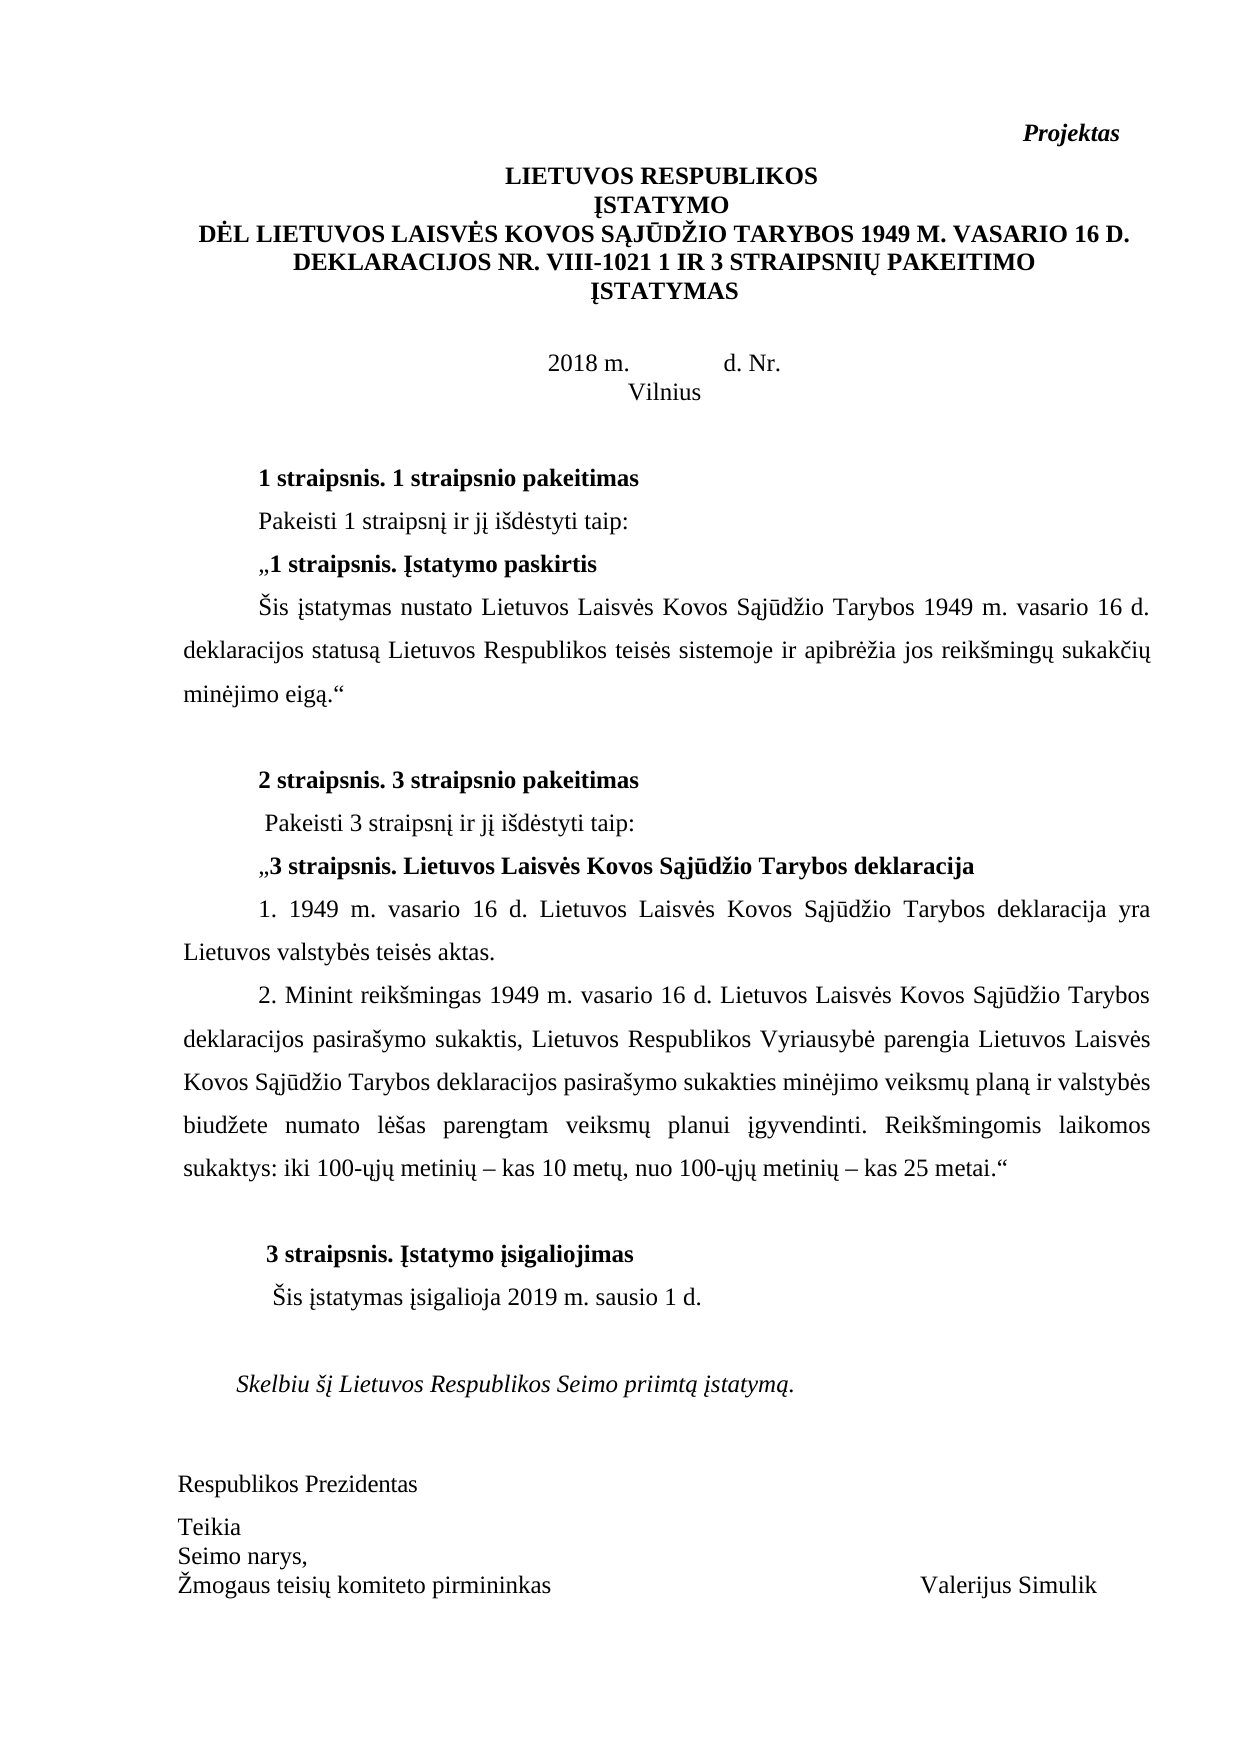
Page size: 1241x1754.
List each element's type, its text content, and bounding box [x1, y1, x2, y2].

text 1. 1949 m. vasario 16 d. Lietuvos Laisvės Kovos Sąjūdžio Tarybos deklaracija yra Lietuvos valstybės teisės aktas. [183, 894, 1152, 966]
text Žmogaus teisių komiteto pirmininkas Valerijus Simulik [177, 1570, 1152, 1599]
text „1 straipsnis. Įstatymo paskirtis [183, 549, 1152, 578]
text Teikia [177, 1512, 1152, 1541]
text Skelbiu šį Lietuvos Respublikos Seimo priimtą įstatymą. [177, 1369, 1152, 1397]
text ĮSTATYMO [177, 190, 1152, 219]
text 1 straipsnis. 1 straipsnio pakeitimas [183, 463, 1152, 492]
text Šis įstatymas įsigalioja 2019 m. sausio 1 d. [177, 1282, 1152, 1311]
text 2. Minint reikšmingas 1949 m. vasario 16 d. Lietuvos Laisvės Kovos Sąjūdžio Tarybos deklaracijos pasirašymo sukaktis, Lietuvos Respublikos Vyriausybė parengia Lietuvos Laisvės Kovos Sąjūdžio Tarybos deklaracijos pasirašymo sukakties minėjimo veiksmų planą ir valstybės biudžete numato lėšas parengtam veiksmų planui įgyvendinti. Reikšmingomis laikomos sukaktys: iki 100-ųjų metinių – kas 10 metų, nuo 100-ųjų metinių – kas 25 metai.“ [183, 981, 1152, 1182]
text Šis įstatymas nustato Lietuvos Laisvės Kovos Sąjūdžio Tarybos 1949 m. vasario 16 d. deklaracijos statusą Lietuvos Respublikos teisės sistemoje ir apibrėžia jos reikšmingų sukakčių minėjimo eigą.“ [183, 592, 1152, 707]
text ĮSTATYMAS [177, 276, 1152, 305]
text Pakeisti 3 straipsnį ir jį išdėstyti taip: [183, 808, 1152, 837]
text 3 straipsnis. Įstatymo įsigaliojimas [177, 1239, 1152, 1268]
text DĖL LIETUVOS LAISVĖS KOVOS SĄJŪDŽIO TARYBOS 1949 M. VASARIO 16 D. DEKLARACIJOS NR. VIII-1021 1 IR 3 STRAIPSNIŲ PAKEITIMO [177, 219, 1152, 276]
text Seimo narys, [177, 1541, 1152, 1570]
text Projektas [852, 118, 1122, 147]
text 2018 m. d. Nr. [177, 348, 1152, 377]
text Vilnius [177, 377, 1152, 406]
text 2 straipsnis. 3 straipsnio pakeitimas [183, 765, 1152, 794]
text Pakeisti 1 straipsnį ir jį išdėstyti taip: [183, 506, 1152, 535]
text Respublikos Prezidentas [177, 1469, 1152, 1498]
text „3 straipsnis. Lietuvos Laisvės Kovos Sąjūdžio Tarybos deklaracija [183, 851, 1152, 880]
text LIETUVOS RESPUBLIKOS [177, 161, 1152, 190]
